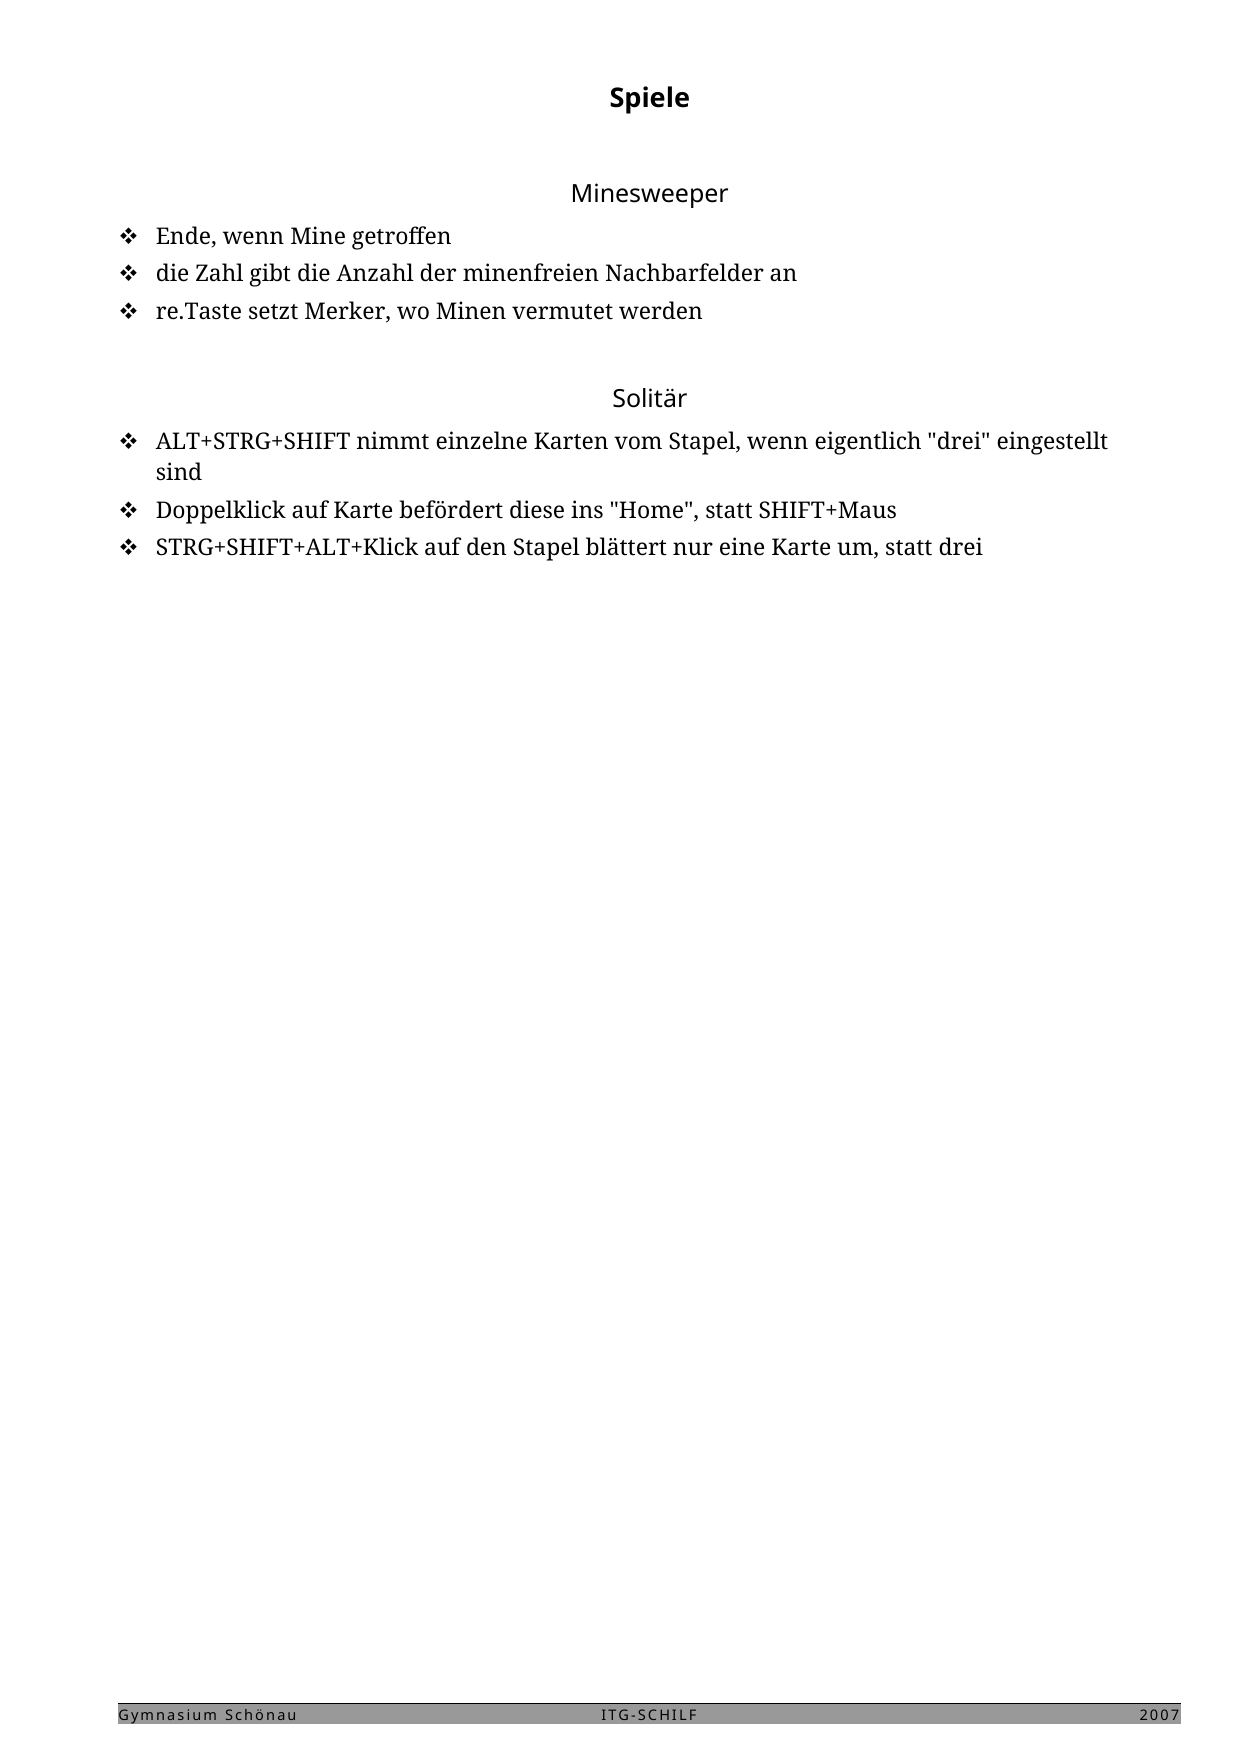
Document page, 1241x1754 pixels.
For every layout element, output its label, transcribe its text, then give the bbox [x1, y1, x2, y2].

subtitle Spiele [118, 79, 1181, 116]
list die Zahl gibt die Anzahl der minenfreien Nachbarfelder an [118, 257, 1137, 289]
subtitle Minesweeper [118, 175, 1181, 209]
list Doppelklick auf Karte befördert diese ins "Home", statt SHIFT+Maus [118, 494, 1137, 525]
list re.Taste setzt Merker, wo Minen vermutet werden [118, 295, 1137, 326]
list ALT+STRG+SHIFT nimmt einzelne Karten vom Stapel, wenn eigentlich "drei" eingestellt sind [118, 425, 1137, 488]
subtitle Solitär [118, 381, 1181, 415]
list STRG+SHIFT+ALT+Klick auf den Stapel blättert nur eine Karte um, statt drei [118, 531, 1137, 563]
list Ende, wenn Mine getroffen [118, 220, 1137, 251]
